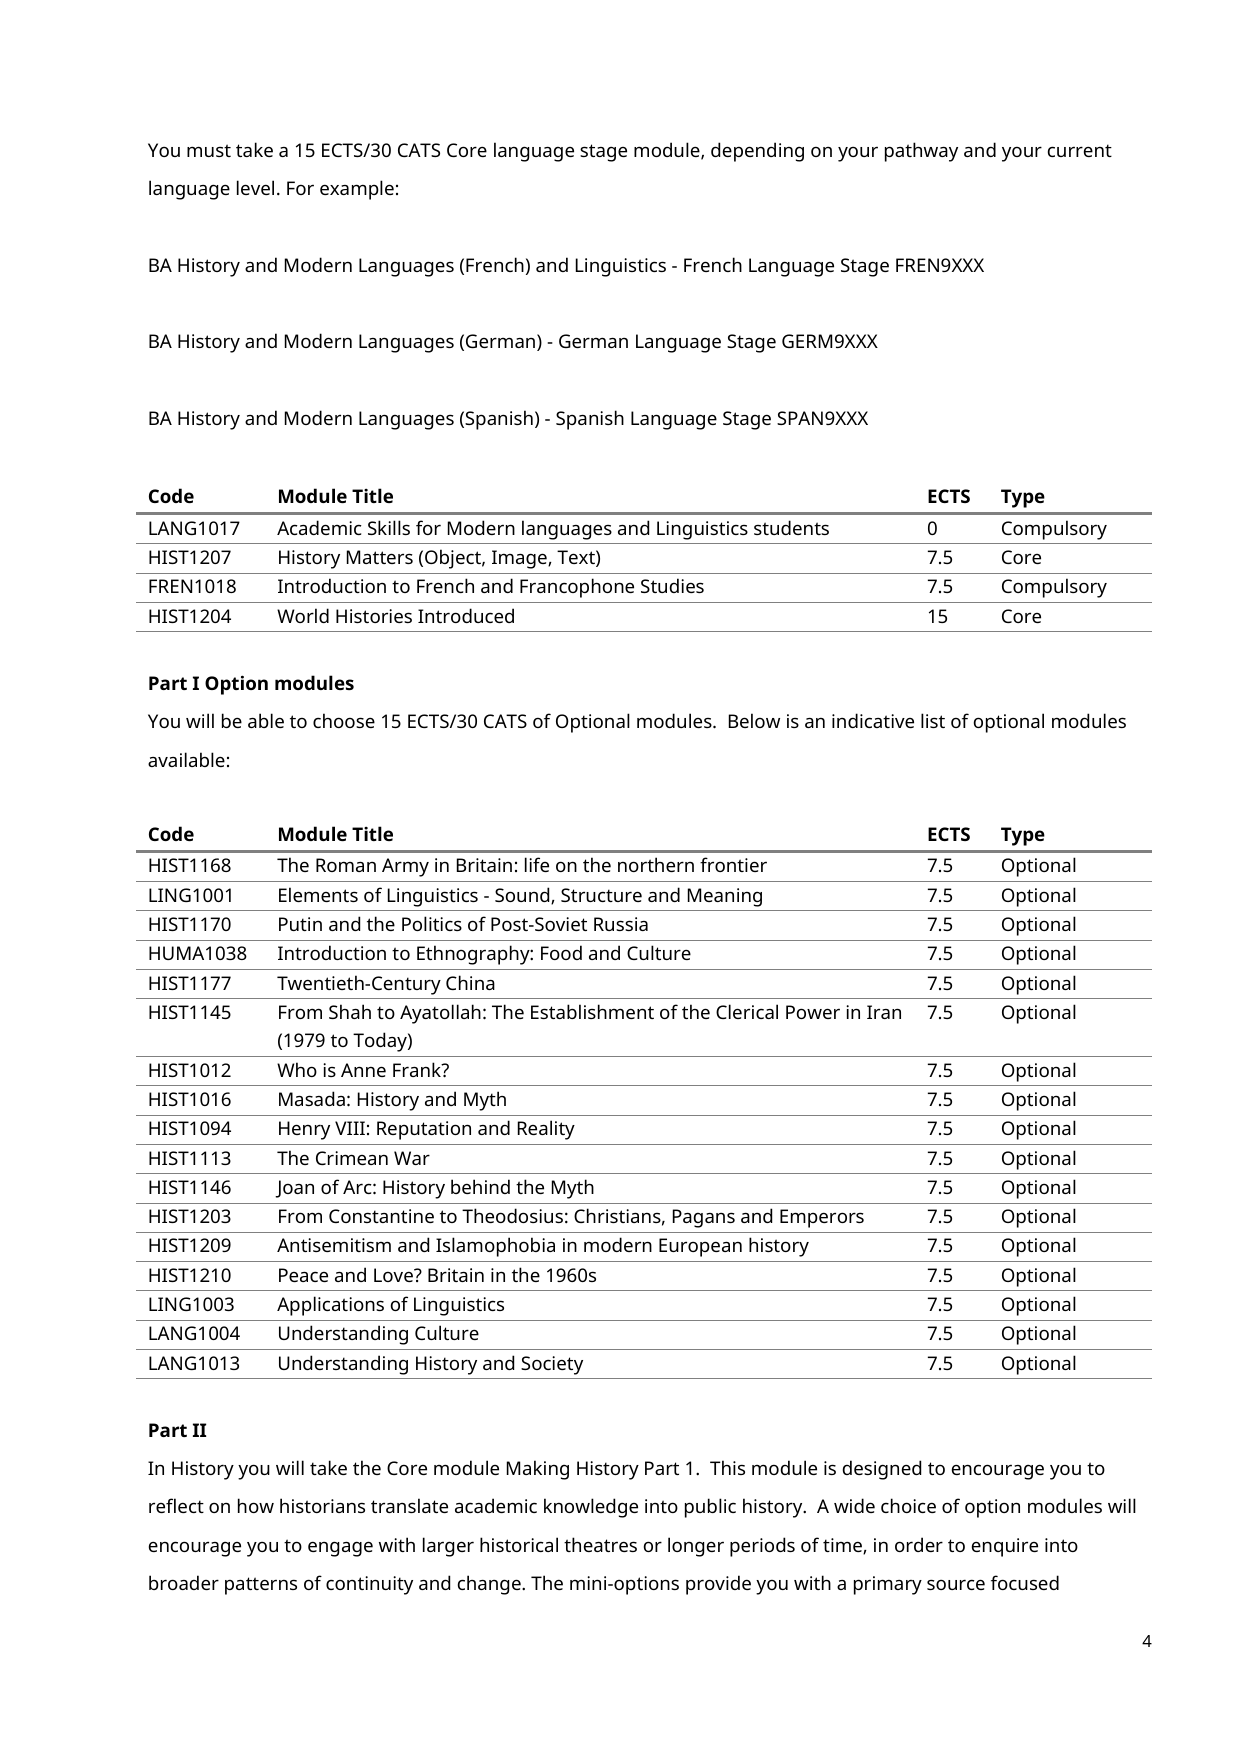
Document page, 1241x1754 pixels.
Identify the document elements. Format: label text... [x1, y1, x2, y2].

table_cell LANG1004 [136, 1321, 266, 1349]
table_cell Who is Anne Frank? [266, 1057, 916, 1085]
table_cell Optional [989, 1057, 1152, 1085]
table_cell Twentieth-Century China [266, 970, 916, 998]
table_cell The Roman Army in Britain: life on the northern frontier [266, 853, 916, 881]
table_cell Module Title [266, 821, 916, 849]
table_cell World Histories Introduced [266, 603, 916, 631]
table_cell HIST1203 [136, 1204, 266, 1232]
table_cell 0 [916, 515, 989, 543]
table_cell HIST1146 [136, 1174, 266, 1202]
table_cell From Shah to Ayatollah: The Establishment of the Clerical Power in Iran (1979 to Today) [266, 999, 916, 1056]
table_cell Joan of Arc: History behind the Myth [266, 1174, 916, 1202]
table_cell Peace and Love? Britain in the 1960s [266, 1262, 916, 1290]
table_cell 7.5 [916, 1116, 989, 1144]
table_cell 7.5 [916, 1174, 989, 1202]
table_cell 7.5 [916, 1204, 989, 1232]
table_cell Optional [989, 1321, 1152, 1349]
table_cell 15 [916, 603, 989, 631]
table_cell 7.5 [916, 970, 989, 998]
table_cell ECTS [916, 821, 989, 849]
table_cell Optional [989, 1291, 1152, 1319]
table_cell Optional [989, 1233, 1152, 1261]
table_cell Optional [989, 1262, 1152, 1290]
table_cell HIST1168 [136, 853, 266, 881]
table_cell HIST1207 [136, 544, 266, 573]
table_cell HIST1012 [136, 1057, 266, 1085]
table_cell The Crimean War [266, 1145, 916, 1173]
table_cell HIST1209 [136, 1233, 266, 1261]
table_cell 7.5 [916, 1145, 989, 1173]
table_cell Henry VIII: Reputation and Reality [266, 1116, 916, 1144]
table_cell HIST1210 [136, 1262, 266, 1290]
table_cell FREN1018 [136, 574, 266, 602]
table_cell History Matters (Object, Image, Text) [266, 544, 916, 573]
table_cell 7.5 [916, 882, 989, 910]
table_cell Optional [989, 853, 1152, 881]
table_cell Optional [989, 1086, 1152, 1114]
table_cell Optional [989, 1204, 1152, 1232]
table_cell 7.5 [916, 1321, 989, 1349]
table_cell HUMA1038 [136, 941, 266, 969]
table_cell Introduction to French and Francophone Studies [266, 574, 916, 602]
table_cell 7.5 [916, 853, 989, 881]
table_cell Masada: History and Myth [266, 1086, 916, 1114]
table_cell Part I Option modules You will be able to choose 15 ECTS/30 CATS of Optional modules. Below is an indicative list of optional modules available: [136, 632, 1152, 821]
table_cell From Constantine to Theodosius: Christians, Pagans and Emperors [266, 1204, 916, 1232]
table_cell 7.5 [916, 574, 989, 602]
table_cell Applications of Linguistics [266, 1291, 916, 1319]
table_cell 7.5 [916, 1086, 989, 1114]
table_cell LING1001 [136, 882, 266, 910]
table_cell Compulsory [989, 574, 1152, 602]
table_cell Core [989, 544, 1152, 573]
table_cell Introduction to Ethnography: Food and Culture [266, 941, 916, 969]
table_cell HIST1204 [136, 603, 266, 631]
table_cell Code [136, 821, 266, 849]
table_cell Optional [989, 1116, 1152, 1144]
table_cell Optional [989, 1350, 1152, 1378]
table_cell Type [989, 821, 1152, 849]
table_cell Optional [989, 911, 1152, 939]
table_cell 7.5 [916, 1233, 989, 1261]
table_cell 7.5 [916, 1350, 989, 1378]
table_cell Part II In History you will take the Core module Making History Part 1. This module is designed to encourage you to reflect on how historians translate academic knowledge into public history. A wide choice of option modules will encourage you to engage with larger historical theatres or longer periods of time, in order to enquire into broader patterns of continuity and change. The mini-options provide you with a primary source focused [136, 1379, 1152, 1596]
table_cell Optional [989, 999, 1152, 1056]
table_cell HIST1113 [136, 1145, 266, 1173]
table_cell LANG1013 [136, 1350, 266, 1378]
table_cell HIST1170 [136, 911, 266, 939]
table_cell Understanding History and Society [266, 1350, 916, 1378]
table_cell HIST1016 [136, 1086, 266, 1114]
table_cell HIST1094 [136, 1116, 266, 1144]
table_cell Type [989, 484, 1152, 512]
table_cell Module Title [266, 484, 916, 512]
table_cell 7.5 [916, 999, 989, 1056]
table_cell Putin and the Politics of Post-Soviet Russia [266, 911, 916, 939]
table_cell 7.5 [916, 1291, 989, 1319]
table_cell Optional [989, 970, 1152, 998]
table_cell LING1003 [136, 1291, 266, 1319]
table_cell Compulsory [989, 515, 1152, 543]
table_cell 7.5 [916, 941, 989, 969]
table_cell Academic Skills for Modern languages and Linguistics students [266, 515, 916, 543]
table_cell Optional [989, 882, 1152, 910]
table_cell Optional [989, 1174, 1152, 1202]
table_cell Optional [989, 1145, 1152, 1173]
table_cell HIST1145 [136, 999, 266, 1056]
table_cell 7.5 [916, 544, 989, 573]
table_cell 7.5 [916, 1262, 989, 1290]
table_cell Code [136, 484, 266, 512]
table_cell LANG1017 [136, 515, 266, 543]
table_cell Understanding Culture [266, 1321, 916, 1349]
table_cell Optional [989, 941, 1152, 969]
table_cell Elements of Linguistics - Sound, Structure and Meaning [266, 882, 916, 910]
table_cell You must take a 15 ECTS/30 CATS Core language stage module, depending on your pathway and your current language level. For example: BA History and Modern Languages (French) and Linguistics - French Language Stage FREN9XXX BA History and Modern Languages (German) - German Language Stage GERM9XXX BA History and Modern Languages (Spanish) - Spanish Language Stage SPAN9XXX [136, 99, 1152, 484]
table_cell Antisemitism and Islamophobia in modern European history [266, 1233, 916, 1261]
table_cell ECTS [916, 484, 989, 512]
table_cell 7.5 [916, 911, 989, 939]
table_cell HIST1177 [136, 970, 266, 998]
table_cell 7.5 [916, 1057, 989, 1085]
table_cell Core [989, 603, 1152, 631]
